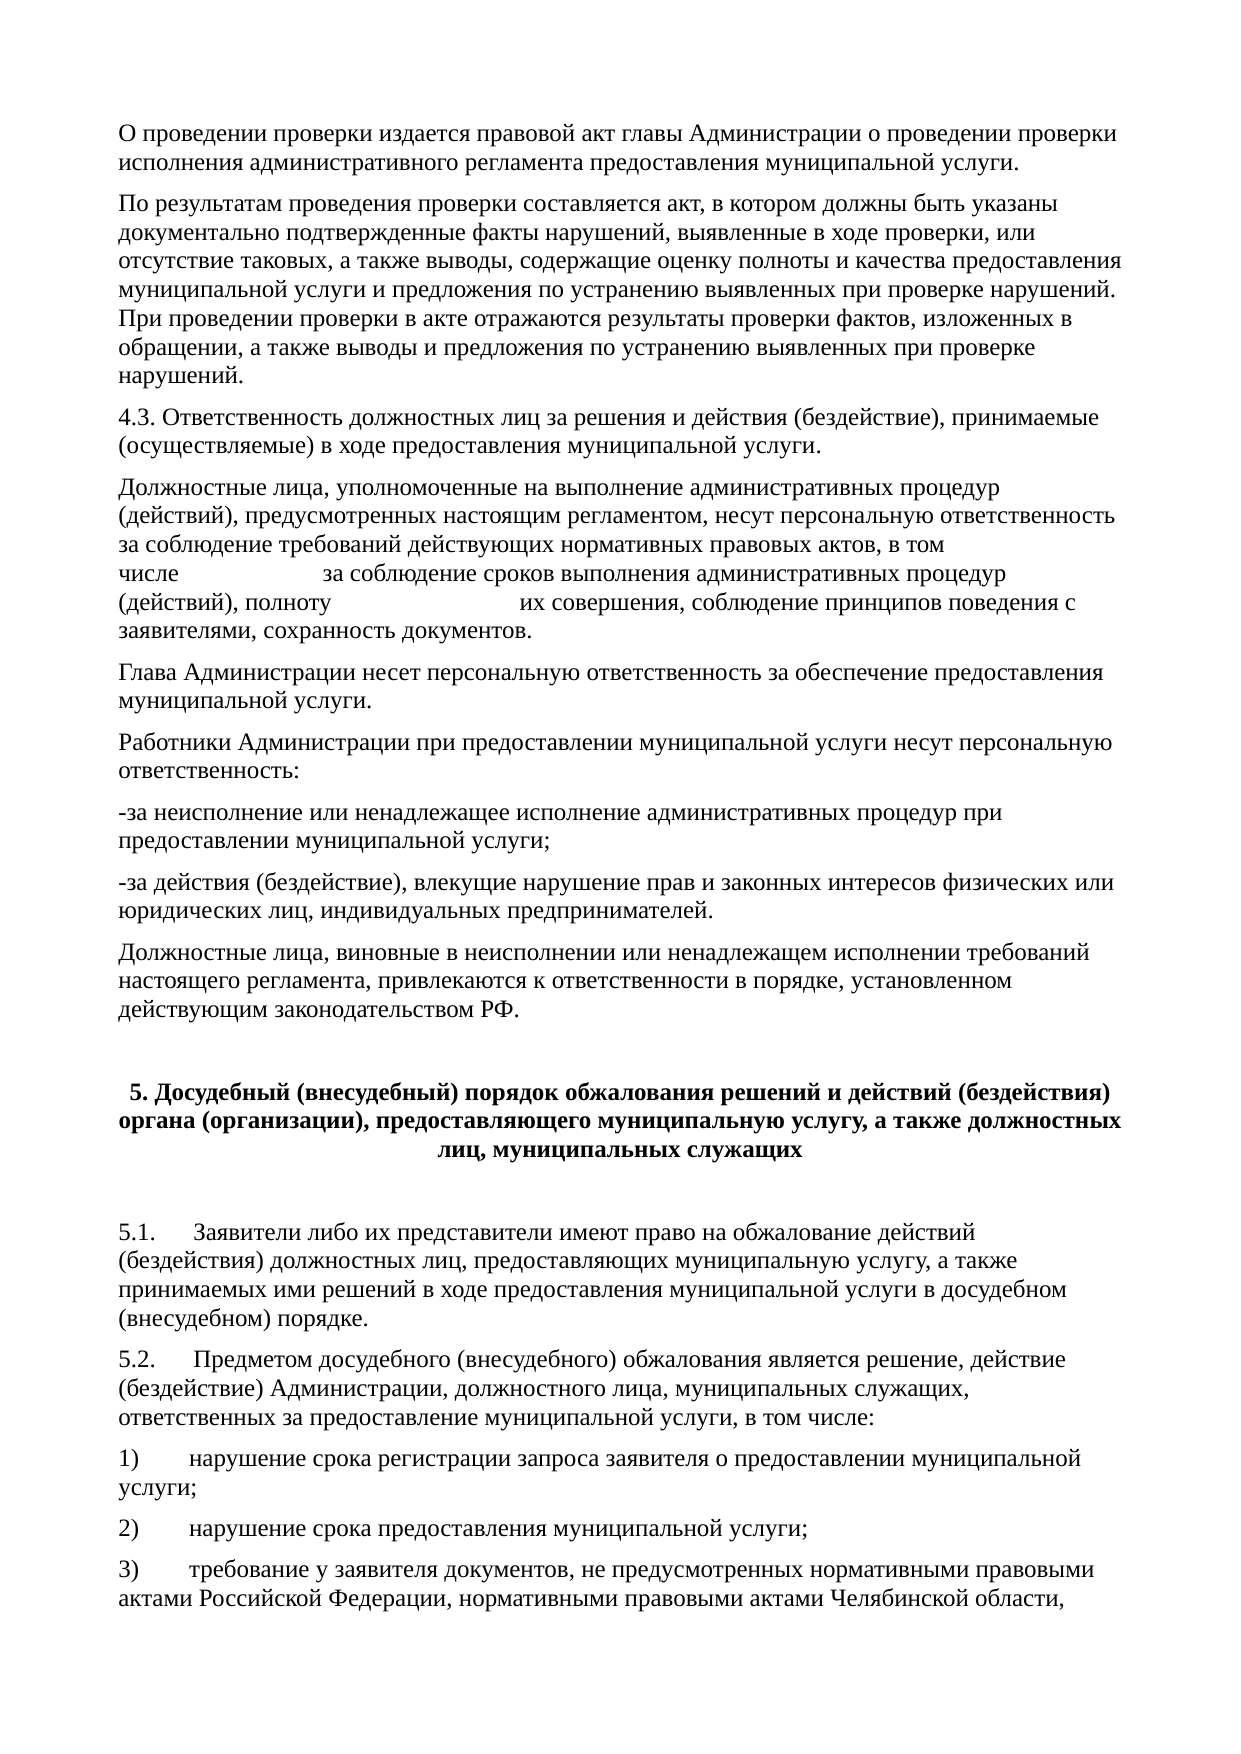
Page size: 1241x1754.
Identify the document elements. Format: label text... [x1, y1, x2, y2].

text Должностные лица, уполномоченные на выполнение административных процедур (действий), предусмотренных настоящим регламентом, несут персональную ответственность за соблюдение требований действующих нормативных правовых актов, в том числе за соблюдение сроков выполнения административных процедур (действий), полноту их совершения, соблюдение принципов поведения с заявителями, сохранность документов. [118, 472, 1122, 644]
text -за действия (бездействие), влекущие нарушение прав и законных интересов физических или юридических лиц, индивидуальных предпринимателей. [118, 867, 1122, 924]
text По результатам проведения проверки составляется акт, в котором должны быть указаны документально подтвержденные факты нарушений, выявленные в ходе проверки, или отсутствие таковых, а также выводы, содержащие оценку полноты и качества предоставления муниципальной услуги и предложения по устранению выявленных при проверке нарушений. При проведении проверки в акте отражаются результаты проверки фактов, изложенных в обращении, а также выводы и предложения по устранению выявленных при проверке нарушений. [118, 188, 1122, 389]
text Должностные лица, виновные в неисполнении или ненадлежащем исполнении требований настоящего регламента, привлекаются к ответственности в порядке, установленном действующим законодательством РФ. [118, 937, 1122, 1023]
text 3) требование у заявителя документов, не предусмотренных нормативными правовыми актами Российской Федерации, нормативными правовыми актами Челябинской области, [118, 1554, 1122, 1612]
text 4.3. Ответственность должностных лиц за решения и действия (бездействие), принимаемые (осуществляемые) в ходе предоставления муниципальной услуги. [118, 402, 1122, 459]
text -за неисполнение или ненадлежащее исполнение административных процедур при предоставлении муниципальной услуги; [118, 797, 1122, 854]
text 2) нарушение срока предоставления муниципальной услуги; [118, 1513, 1122, 1542]
text 5.1. Заявители либо их представители имеют право на обжалование действий (бездействия) должностных лиц, предоставляющих муниципальную услугу, а также принимаемых ими решений в ходе предоставления муниципальной услуги в досудебном (внесудебном) порядке. [118, 1217, 1122, 1332]
text 5.2. Предметом досудебного (внесудебного) обжалования является решение, действие (бездействие) Администрации, должностного лица, муниципальных служащих, ответственных за предоставление муниципальной услуги, в том числе: [118, 1344, 1122, 1431]
text 5. Досудебный (внесудебный) порядок обжалования решений и действий (бездействия) органа (организации), предоставляющего муниципальную услугу, а также должностных лиц, муниципальных служащих [118, 1077, 1122, 1163]
text Работники Администрации при предоставлении муниципальной услуги несут персональную ответственность: [118, 727, 1122, 784]
text 1) нарушение срока регистрации запроса заявителя о предоставлении муниципальной услуги; [118, 1443, 1122, 1501]
text Глава Администрации несет персональную ответственность за обеспечение предоставления муниципальной услуги. [118, 657, 1122, 714]
text О проведении проверки издается правовой акт главы Администрации о проведении проверки исполнения административного регламента предоставления муниципальной услуги. [118, 118, 1122, 176]
